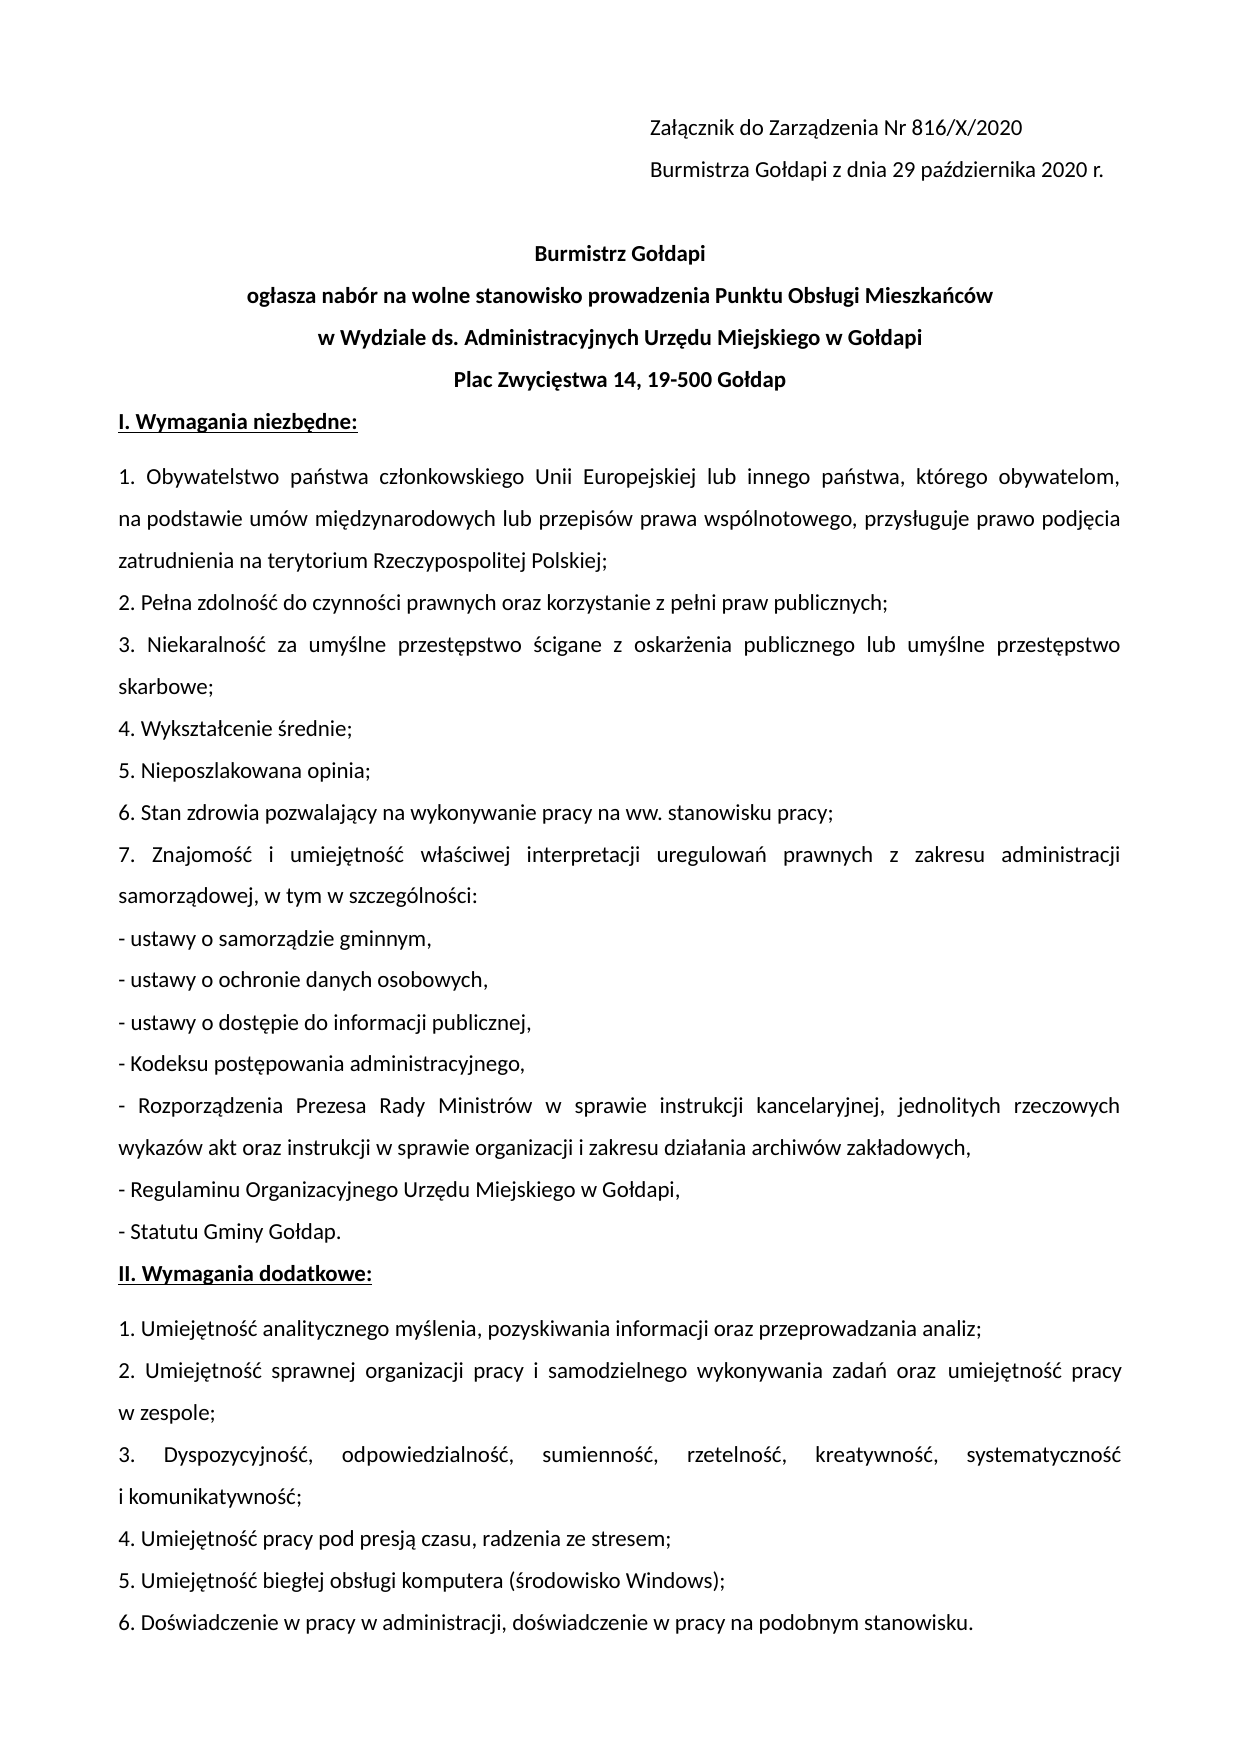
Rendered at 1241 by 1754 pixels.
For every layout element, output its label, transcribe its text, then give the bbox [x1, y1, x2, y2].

text 4. Wykształcenie średnie; [118, 714, 1122, 742]
text 5. Nieposzlakowana opinia; [118, 756, 1122, 784]
text - ustawy o ochronie danych osobowych, [118, 966, 1122, 994]
text 6. Doświadczenie w pracy w administracji, doświadczenie w pracy na podobnym stanowisku. [118, 1608, 1122, 1636]
text Burmistrza Gołdapi z dnia 29 października 2020 r. [650, 156, 1122, 183]
text 7. Znajomość i umiejętność właściwej interpretacji uregulowań prawnych z zakresu administracji samorządowej, w tym w szczególności: [118, 840, 1122, 910]
text - ustawy o samorządzie gminnym, [118, 924, 1122, 952]
text - Kodeksu postępowania administracyjnego, [118, 1049, 1122, 1078]
text - Regulaminu Organizacyjnego Urzędu Miejskiego w Gołdapi, [118, 1176, 1122, 1203]
text 5. Umiejętność biegłej obsługi komputera (środowisko Windows); [118, 1566, 1122, 1594]
text - Rozporządzenia Prezesa Rady Ministrów w sprawie instrukcji kancelaryjnej, jednolitych rzeczowych wykazów akt oraz instrukcji w sprawie organizacji i zakresu działania archiwów zakładowych, [118, 1092, 1122, 1162]
text 1. Umiejętność analitycznego myślenia, pozyskiwania informacji oraz przeprowadzania analiz; [118, 1314, 1122, 1342]
text 3. Niekaralność za umyślne przestępstwo ścigane z oskarżenia publicznego lub umyślne przestępstwo skarbowe; [118, 630, 1122, 700]
text - Statutu Gminy Gołdap. [118, 1217, 1122, 1246]
text ogłasza nabór na wolne stanowisko prowadzenia Punktu Obsługi Mieszkańców w Wydziale ds. Administracyjnych Urzędu Miejskiego w Gołdapi [118, 281, 1122, 351]
text 2. Pełna zdolność do czynności prawnych oraz korzystanie z pełni praw publicznych; [118, 588, 1122, 616]
text 4. Umiejętność pracy pod presją czasu, radzenia ze stresem; [118, 1524, 1122, 1552]
text Plac Zwycięstwa 14, 19-500 Gołdap [118, 365, 1122, 393]
text Załącznik do Zarządzenia Nr 816/X/2020 [650, 113, 1122, 142]
text II. Wymagania dodatkowe: [118, 1259, 1122, 1287]
text - ustawy o dostępie do informacji publicznej, [118, 1008, 1122, 1036]
text Burmistrz Gołdapi [118, 239, 1122, 267]
text 1. Obywatelstwo państwa członkowskiego Unii Europejskiej lub innego państwa, którego obywatelom, na podstawie umów międzynarodowych lub przepisów prawa wspólnotowego, przysługuje prawo podjęcia zatrudnienia na terytorium Rzeczypospolitej Polskiej; [118, 462, 1122, 574]
text 6. Stan zdrowia pozwalający na wykonywanie pracy na ww. stanowisku pracy; [118, 798, 1122, 826]
text 2. Umiejętność sprawnej organizacji pracy i samodzielnego wykonywania zadań oraz umiejętność pracy w zespole; [118, 1356, 1122, 1426]
text 3. Dyspozycyjność, odpowiedzialność, sumienność, rzetelność, kreatywność, systematyczność i komunikatywność; [118, 1440, 1122, 1510]
text I. Wymagania niezbędne: [118, 407, 1122, 435]
